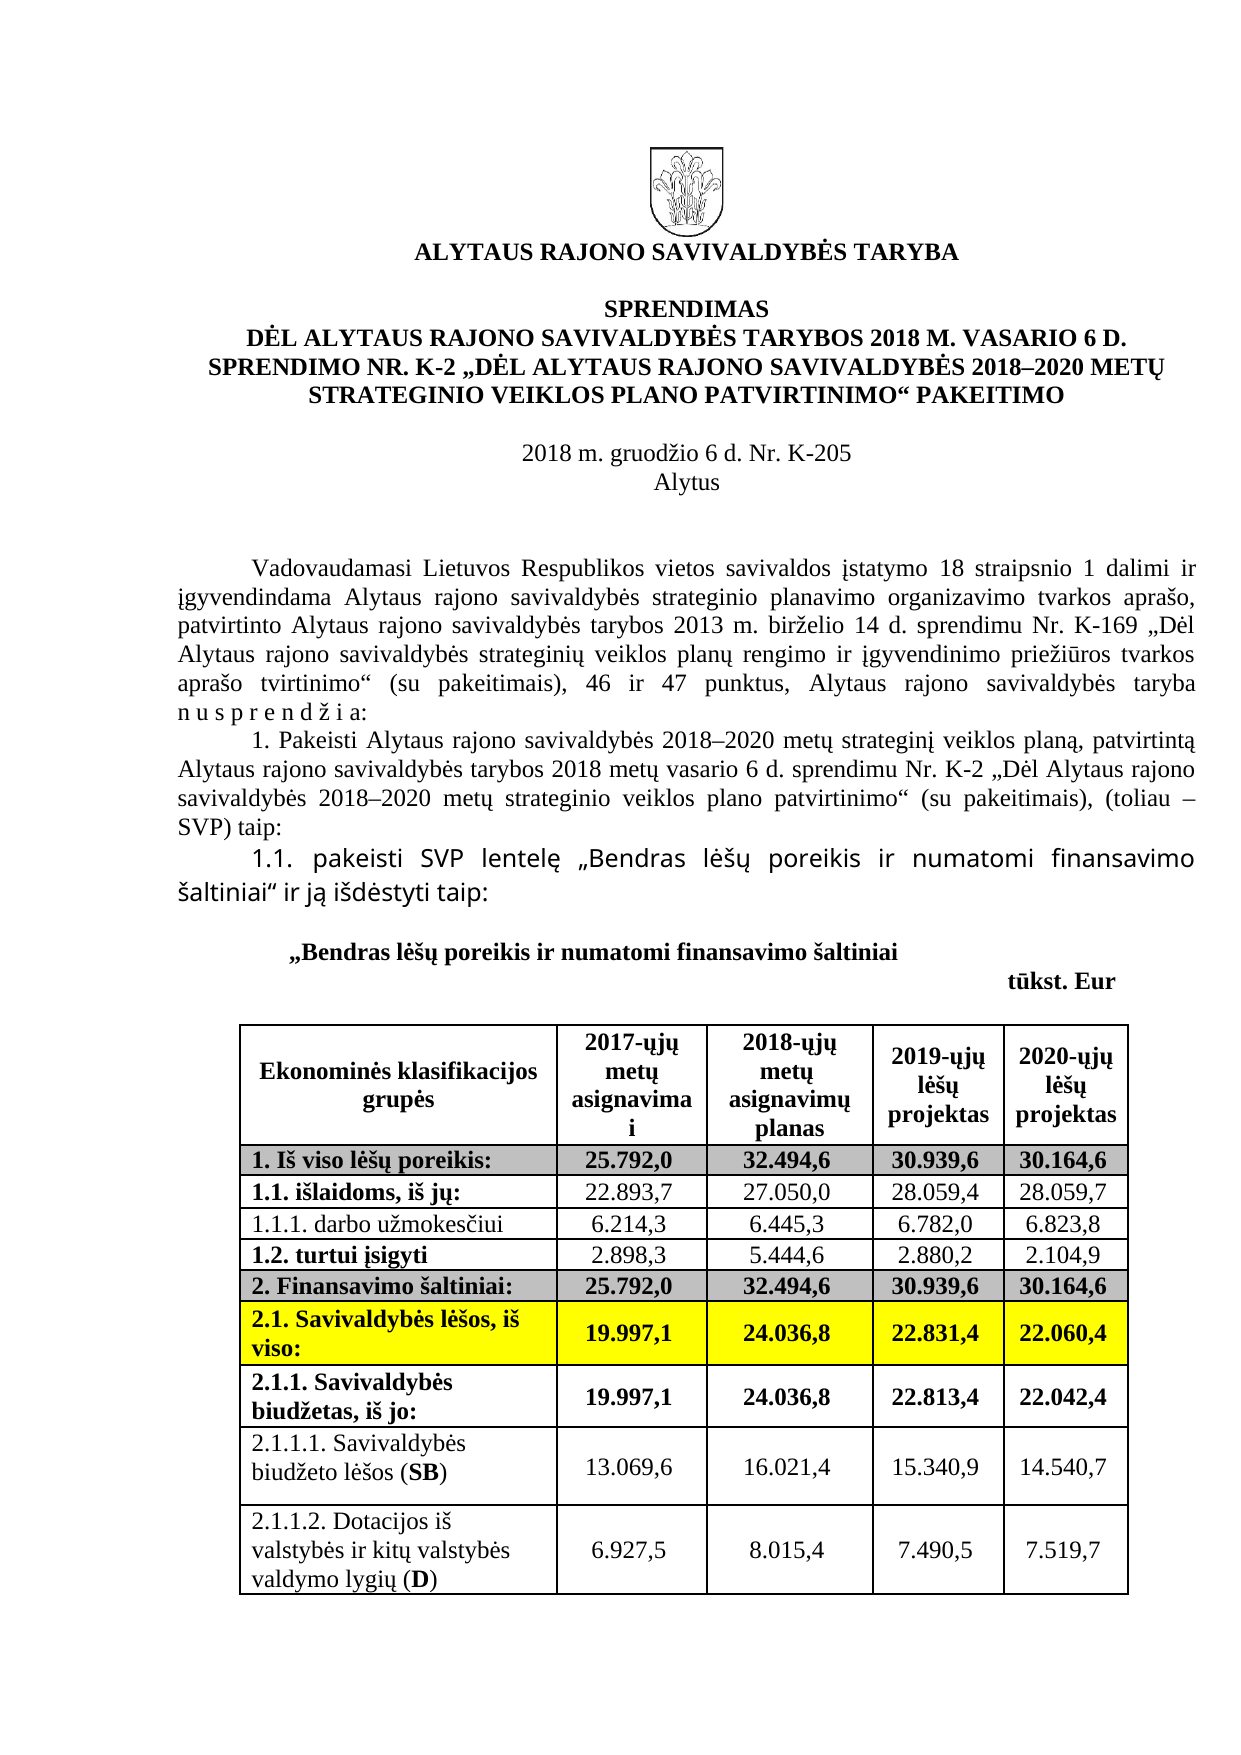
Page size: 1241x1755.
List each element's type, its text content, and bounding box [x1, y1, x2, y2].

text Vadovaudamasi Lietuvos Respublikos vietos savivaldos įstatymo 18 straipsnio 1 dalimi ir įgyvendindama Alytaus rajono savivaldybės strateginio planavimo organizavimo tvarkos aprašo, patvirtinto Alytaus rajono savivaldybės tarybos 2013 m. birželio 14 d. sprendimu Nr. K-169 „Dėl Alytaus rajono savivaldybės strateginių veiklos planų rengimo ir įgyvendinimo priežiūros tvarkos aprašo tvirtinimo“ (su pakeitimais), 46 ir 47 punktus, Alytaus rajono savivaldybės taryba nusprendžia: [177, 553, 1196, 726]
table_cell 22.831,4 [874, 1302, 1003, 1364]
table_cell 2. Finansavimo šaltiniai: [241, 1271, 556, 1300]
text tūkst. Eur [889, 966, 1196, 995]
table_cell 25.792,0 [558, 1271, 706, 1300]
table_cell 19.997,1 [558, 1366, 706, 1426]
text SPRENDIMAS [177, 294, 1196, 323]
table_cell 22.042,4 [1005, 1366, 1127, 1426]
table_cell 6.927,5 [558, 1506, 706, 1593]
table_cell 19.997,1 [558, 1302, 706, 1364]
table_cell [1129, 1144, 1133, 1174]
table_header 2020-ųjų lėšų projektas [1005, 1026, 1127, 1143]
table_cell 6.782,0 [874, 1209, 1003, 1238]
table_cell [1129, 1174, 1133, 1207]
table_cell 6.445,3 [708, 1209, 872, 1238]
table_cell 1. Iš viso lėšų poreikis: [241, 1146, 556, 1174]
table_cell 22.060,4 [1005, 1302, 1127, 1364]
table_cell [1129, 1207, 1133, 1238]
table_cell 7.490,5 [874, 1506, 1003, 1593]
text 2018 m. gruodžio 6 d. Nr. K-205 [177, 438, 1196, 467]
table_header 2017-ųjų metų asignavimai [558, 1026, 706, 1143]
table_cell 7.519,7 [1005, 1506, 1127, 1593]
table_cell 1.1. išlaidoms, iš jų: [241, 1176, 556, 1207]
table_cell 25.792,0 [558, 1146, 706, 1174]
table_cell 2.1.1.1. Savivaldybės biudžeto lėšos (SB) [241, 1428, 556, 1504]
table_cell 13.069,6 [558, 1428, 706, 1504]
table_cell 2.1.1. Savivaldybės biudžetas, iš jo: [241, 1366, 556, 1426]
table_cell 2.1. Savivaldybės lėšos, iš viso: [241, 1302, 556, 1364]
text 1.1. pakeisti SVP lentelę „Bendras lėšų poreikis ir numatomi finansavimo šaltiniai“ ir ją išdėstyti taip: [177, 841, 1196, 909]
table_cell [1129, 1504, 1133, 1593]
table_cell 28.059,7 [1005, 1176, 1127, 1207]
table_cell 22.813,4 [874, 1366, 1003, 1426]
table_cell 2.880,2 [874, 1240, 1003, 1269]
table_cell [1129, 1114, 1133, 1143]
table_cell [1129, 1238, 1133, 1269]
table_cell 28.059,4 [874, 1176, 1003, 1207]
table_header 2019-ųjų lėšų projektas [874, 1026, 1003, 1143]
table_cell 32.494,6 [708, 1271, 872, 1300]
table_cell 27.050,0 [708, 1176, 872, 1207]
table_cell 2.898,3 [558, 1240, 706, 1269]
table_cell [1129, 1364, 1133, 1426]
table_cell 1.2. turtui įsigyti [241, 1240, 556, 1269]
table_cell 1.1.1. darbo užmokesčiui [241, 1209, 556, 1238]
text „Bendras lėšų poreikis ir numatomi finansavimo šaltiniai [289, 937, 1196, 966]
text DĖL ALYTAUS RAJONO SAVIVALDYBĖS TARYBOS 2018 M. VASARIO 6 D. SPRENDIMO NR. K-2 „DĖL ALYTAUS RAJONO SAVIVALDYBĖS 2018–2020 METŲ STRATEGINIO VEIKLOS PLANO PATVIRTINIMO“ PAKEITIMO [177, 323, 1196, 409]
table_cell 30.164,6 [1005, 1146, 1127, 1174]
table_cell 16.021,4 [708, 1428, 872, 1504]
table_cell 5.444,6 [708, 1240, 872, 1269]
text Alytus [177, 467, 1196, 496]
table_cell 22.893,7 [558, 1176, 706, 1207]
table_header [1129, 1024, 1133, 1054]
table_cell [1129, 1300, 1133, 1364]
table_cell [1129, 1084, 1133, 1114]
table_header Ekonominės klasifikacijos grupės [241, 1026, 556, 1143]
table_header 2018-ųjų metų asignavimų planas [708, 1026, 872, 1143]
table_cell 15.340,9 [874, 1428, 1003, 1504]
text 1. Pakeisti Alytaus rajono savivaldybės 2018–2020 metų strateginį veiklos planą, patvirtintą Alytaus rajono savivaldybės tarybos 2018 metų vasario 6 d. sprendimu Nr. K-2 „Dėl Alytaus rajono savivaldybės 2018–2020 metų strateginio veiklos plano patvirtinimo“ (su pakeitimais), (toliau – SVP) taip: [177, 726, 1196, 841]
table_cell 32.494,6 [708, 1146, 872, 1174]
table_cell 2.1.1.2. Dotacijos iš valstybės ir kitų valstybės valdymo lygių (D) [241, 1506, 556, 1593]
table_cell [1129, 1055, 1133, 1084]
table_cell 6.214,3 [558, 1209, 706, 1238]
table_cell 30.164,6 [1005, 1271, 1127, 1300]
table_cell 24.036,8 [708, 1366, 872, 1426]
table_cell 14.540,7 [1005, 1428, 1127, 1504]
table_cell 30.939,6 [874, 1271, 1003, 1300]
table_cell [1129, 1426, 1133, 1504]
text ALYTAUS RAJONO SAVIVALDYBĖS TARYBA [177, 237, 1196, 266]
table_cell 24.036,8 [708, 1302, 872, 1364]
table_cell 2.104,9 [1005, 1240, 1127, 1269]
table_cell 6.823,8 [1005, 1209, 1127, 1238]
table_cell 30.939,6 [874, 1146, 1003, 1174]
table_cell 8.015,4 [708, 1506, 872, 1593]
table_cell [1129, 1269, 1133, 1300]
